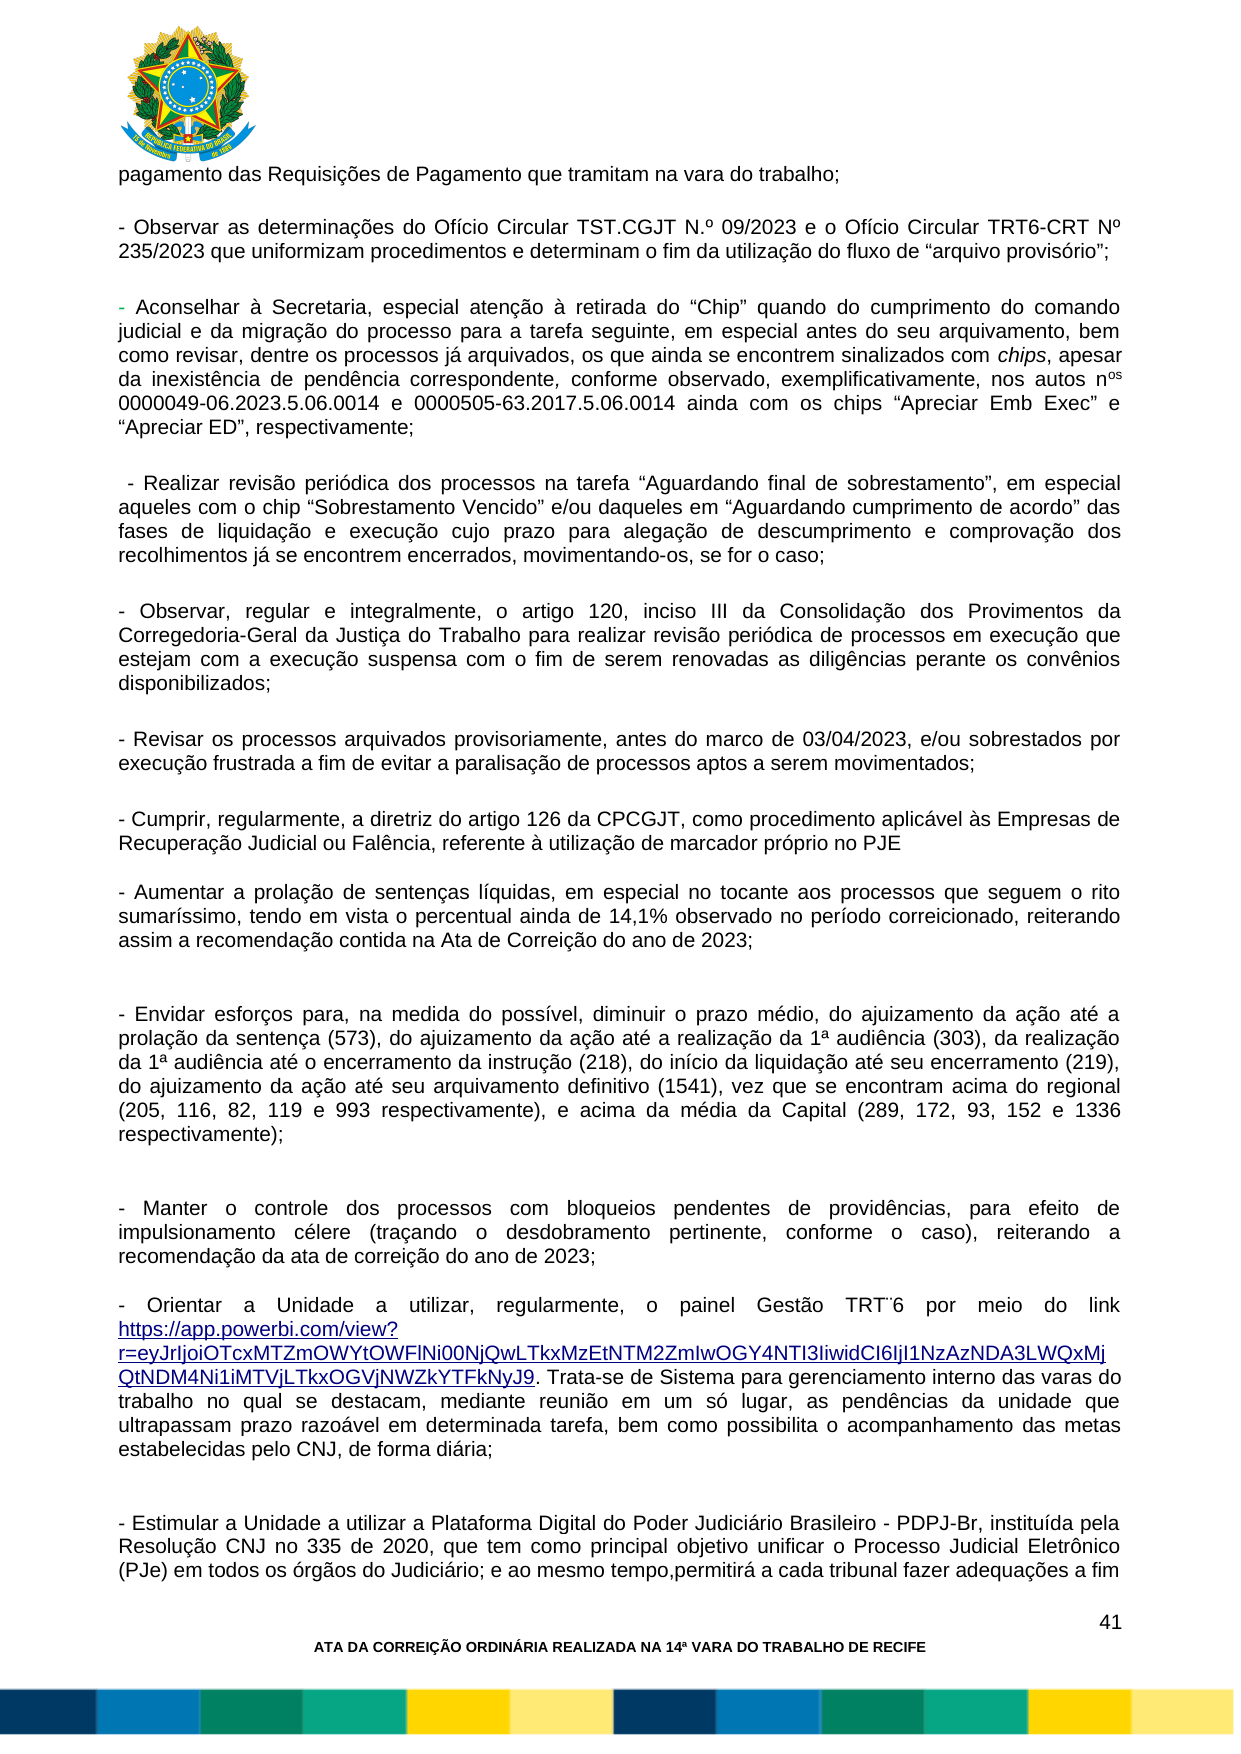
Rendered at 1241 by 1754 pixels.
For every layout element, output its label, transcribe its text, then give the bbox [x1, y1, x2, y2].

text - Cumprir, regularmente, a diretriz do artigo 126 da CPCGJT, como procedimento aplicável às Empresas de Recuperação Judicial ou Falência, referente à utilização de marcador próprio no PJE [118, 807, 1122, 855]
text - Observar as determinações do Ofício Circular TST.CGJT N.º 09/2023 e o Ofício Circular TRT6-CRT Nº 235/2023 que uniformizam procedimentos e determinam o fim da utilização do fluxo de “arquivo provisório”; [118, 214, 1122, 262]
text - Aconselhar à Secretaria, especial atenção à retirada do “Chip” quando do cumprimento do comando judicial e da migração do processo para a tarefa seguinte, em especial antes do seu arquivamento, bem como revisar, dentre os processos já arquivados, os que ainda se encontrem sinalizados com chips, apesar da inexistência de pendência correspondente, conforme observado, exemplificativamente, nos autos nos 0000049-06.2023.5.06.0014 e 0000505-63.2017.5.06.0014 ainda com os chips “Apreciar Emb Exec” e “Apreciar ED”, respectivamente; [118, 295, 1122, 438]
text - Revisar os processos arquivados provisoriamente, antes do marco de 03/04/2023, e/ou sobrestados por execução frustrada a fim de evitar a paralisação de processos aptos a serem movimentados; [118, 727, 1122, 775]
text - Orientar a Unidade a utilizar, regularmente, o painel Gestão TRT¨6 por meio do link https://app.powerbi.com/view?r=eyJrIjoiOTcxMTZmOWYtOWFlNi00NjQwLTkxMzEtNTM2ZmIwOGY4NTI3IiwidCI6IjI1NzAzNDA3LWQxMjQtNDM4Ni1iMTVjLTkxOGVjNWZkYTFkNyJ9. Trata-se de Sistema para gerenciamento interno das varas do trabalho no qual se destacam, mediante reunião em um só lugar, as pendências da unidade que ultrapassam prazo razoável em determinada tarefa, bem como possibilita o acompanhamento das metas estabelecidas pelo CNJ, de forma diária; [118, 1293, 1122, 1460]
text - Observar, regular e integralmente, o artigo 120, inciso III da Consolidação dos Provimentos da Corregedoria-Geral da Justiça do Trabalho para realizar revisão periódica de processos em execução que estejam com a execução suspensa com o fim de serem renovadas as diligências perante os convênios disponibilizados; [118, 599, 1122, 695]
text - Aumentar a prolação de sentenças líquidas, em especial no tocante aos processos que seguem o rito sumaríssimo, tendo em vista o percentual ainda de 14,1% observado no período correicionado, reiterando assim a recomendação contida na Ata de Correição do ano de 2023; [118, 880, 1122, 952]
text - Estimular a Unidade a utilizar a Plataforma Digital do Poder Judiciário Brasileiro - PDPJ-Br, instituída pela Resolução CNJ no 335 de 2020, que tem como principal objetivo unificar o Processo Judicial Eletrônico (PJe) em todos os órgãos do Judiciário; e ao mesmo tempo,permitirá a cada tribunal fazer adequações a fim [118, 1510, 1122, 1582]
text - Envidar esforços para, na medida do possível, diminuir o prazo médio, do ajuizamento da ação até a prolação da sentença (573), do ajuizamento da ação até a realização da 1ª audiência (303), da realização da 1ª audiência até o encerramento da instrução (218), do início da liquidação até seu encerramento (219), do ajuizamento da ação até seu arquivamento definitivo (1541), vez que se encontram acima do regional (205, 116, 82, 119 e 993 respectivamente), e acima da média da Capital (289, 172, 93, 152 e 1336 respectivamente); [118, 1002, 1122, 1146]
text - Realizar revisão periódica dos processos na tarefa “Aguardando final de sobrestamento”, em especial aqueles com o chip “Sobrestamento Vencido” e/ou daqueles em “Aguardando cumprimento de acordo” das fases de liquidação e execução cujo prazo para alegação de descumprimento e comprovação dos recolhimentos já se encontrem encerrados, movimentando-os, se for o caso; [118, 471, 1122, 567]
text - Manter o controle dos processos com bloqueios pendentes de providências, para efeito de impulsionamento célere (traçando o desdobramento pertinente, conforme o caso), reiterando a recomendação da ata de correição do ano de 2023; [118, 1196, 1122, 1268]
text pagamento das Requisições de Pagamento que tramitam na vara do trabalho; [118, 115, 1122, 185]
